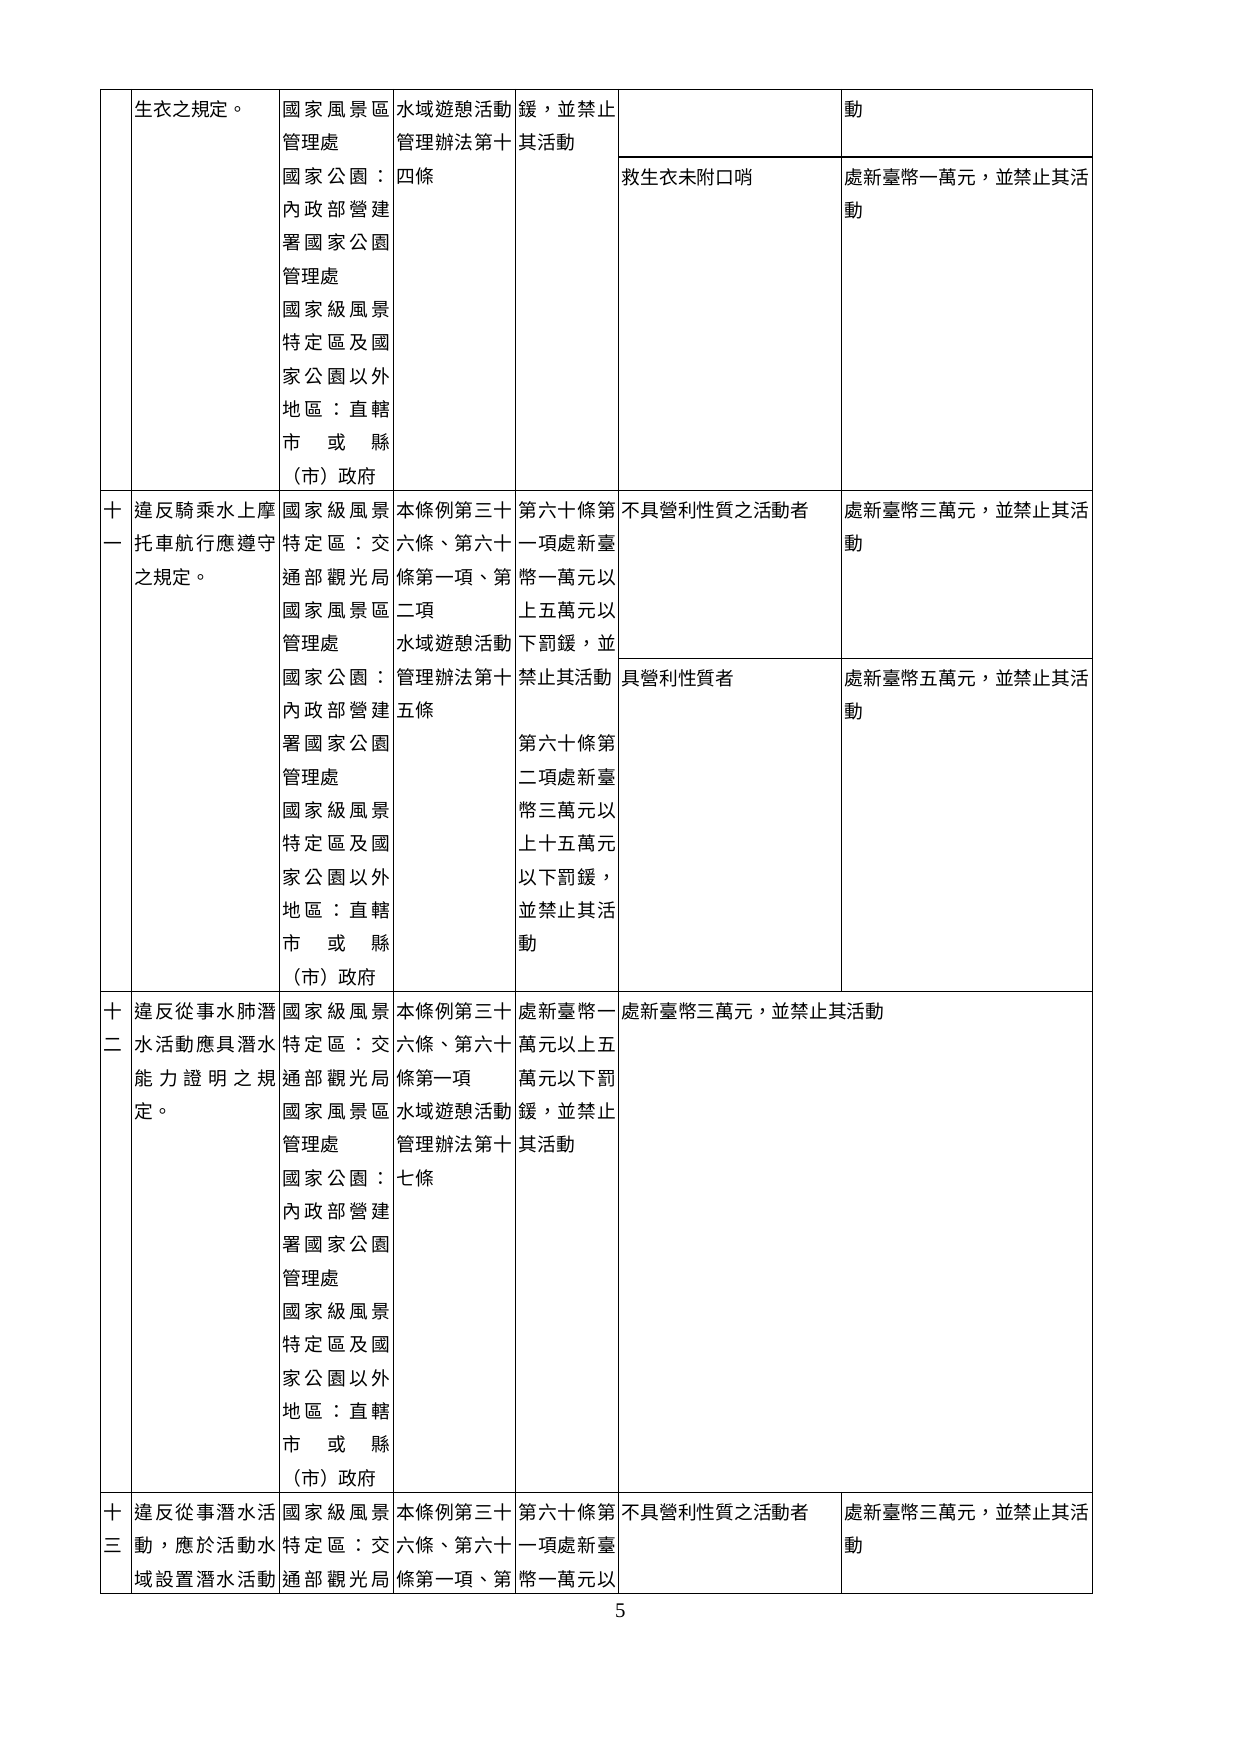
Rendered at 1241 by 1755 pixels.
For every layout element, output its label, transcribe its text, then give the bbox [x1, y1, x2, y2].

table_cell [619, 90, 841, 156]
table_cell 動 [842, 90, 1092, 156]
table_cell 生衣之規定。 [132, 90, 279, 490]
table_cell [101, 90, 131, 490]
table_cell 十二 [101, 992, 131, 1492]
table_cell 處新臺幣三萬元，並禁止其活動 [842, 1493, 1092, 1593]
table_cell 違反騎乘水上摩托車航行應遵守之規定。 [132, 491, 279, 991]
table_cell 本條例第三十六條、第六十條第一項 水域遊憩活動管理辦法第十七條 [394, 992, 515, 1492]
table_cell 國家級風景特定區：交通部觀光局國家風景區管理處 國家公園：內政部營建署國家公園管理處 國家級風景特定區及國家公園以外地區：直轄市或縣（市）政府 [280, 992, 393, 1492]
table_cell 處新臺幣一萬元，並禁止其活動 [842, 158, 1092, 490]
table_cell 第六十條第一項處新臺幣一萬元以 [516, 1493, 618, 1593]
table_cell 國家級風景特定區：交通部觀光局國家風景區管理處 國家公園：內政部營建署國家公園管理處 國家級風景特定區及國家公園以外地區：直轄市或縣（市）政府 [280, 491, 393, 991]
table_cell 違反從事潛水活動，應於活動水域設置潛水活動 [132, 1493, 279, 1593]
table_cell 具營利性質者 [619, 659, 841, 991]
table_cell 處新臺幣三萬元，並禁止其活動 [619, 992, 1092, 1492]
table_cell 國家級風景特定區：交通部觀光局 [280, 1493, 393, 1593]
table_cell 國家風景區管理處 國家公園：內政部營建署國家公園管理處 國家級風景特定區及國家公園以外地區：直轄市或縣（市）政府 [280, 90, 393, 490]
table_cell 違反從事水肺潛水活動應具潛水能力證明之規定。 [132, 992, 279, 1492]
table_cell 救生衣未附口哨 [619, 158, 841, 490]
table_cell 十三 [101, 1493, 131, 1593]
table_cell 十 一 [101, 491, 131, 991]
table_cell 不具營利性質之活動者 [619, 1493, 841, 1593]
table_cell 鍰，並禁止其活動 [516, 90, 618, 490]
table_cell 水域遊憩活動管理辦法第十四條 [394, 90, 515, 490]
table_cell 本條例第三十六條、第六十條第一項、第二項 水域遊憩活動管理辦法第十五條 [394, 491, 515, 991]
table_cell 處新臺幣一萬元以上五萬元以下罰鍰，並禁止其活動 [516, 992, 618, 1492]
table_cell 第六十條第一項處新臺幣一萬元以上五萬元以下罰鍰，並禁止其活動 第六十條第二項處新臺幣三萬元以上十五萬元以下罰鍰，並禁止其活動 [516, 491, 618, 991]
table_cell 不具營利性質之活動者 [619, 491, 841, 657]
table_cell 處新臺幣三萬元，並禁止其活動 [842, 491, 1092, 657]
table_cell 本條例第三十六條、第六十條第一項、第 [394, 1493, 515, 1593]
table_cell 處新臺幣五萬元，並禁止其活動 [842, 659, 1092, 991]
